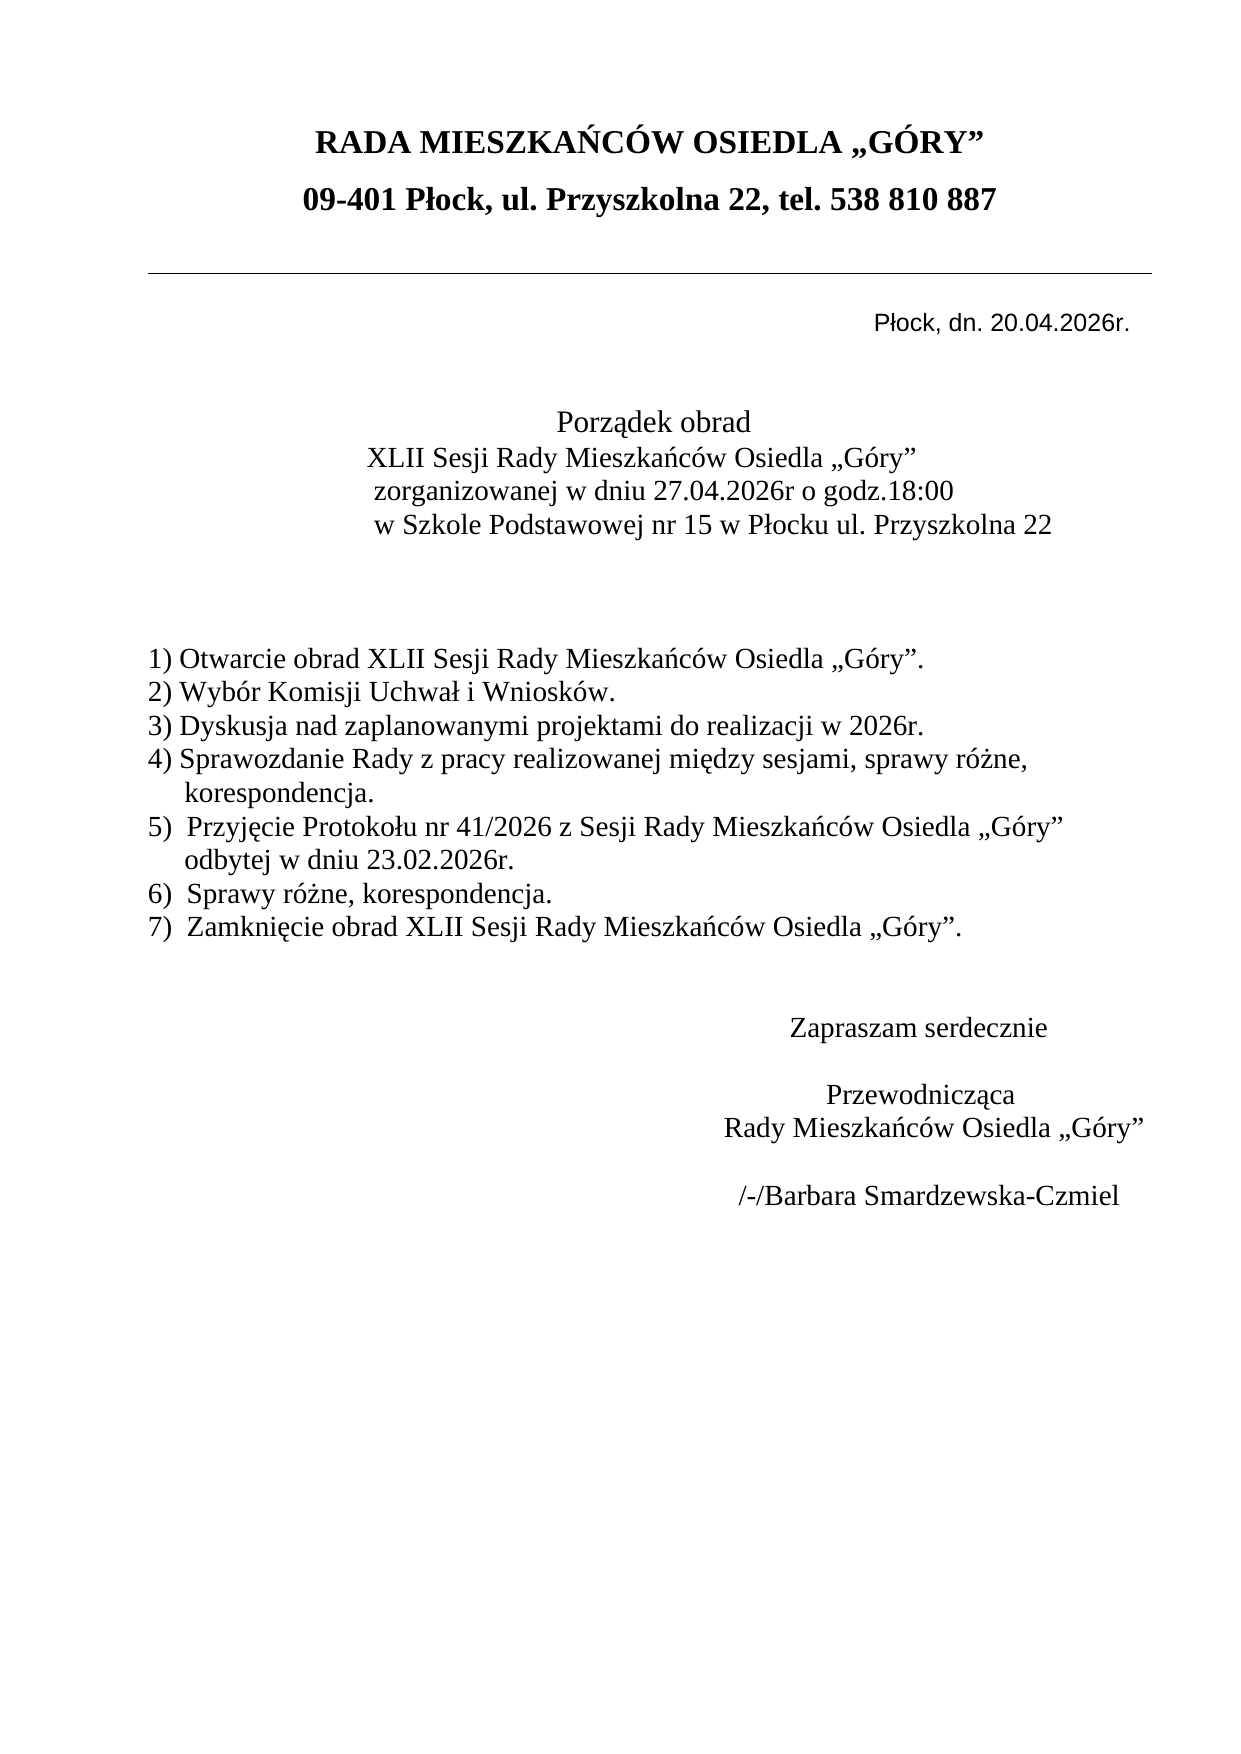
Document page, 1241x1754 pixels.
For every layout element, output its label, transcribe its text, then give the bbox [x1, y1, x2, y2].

text 4) Sprawozdanie Rady z pracy realizowanej między sesjami, sprawy różne, [148, 742, 1152, 775]
text 6) Sprawy różne, korespondencja. [148, 876, 1152, 909]
text /-/Barbara Smardzewska-Czmiel [148, 1178, 1152, 1211]
text Rady Mieszkańców Osiedla „Góry” [148, 1111, 1152, 1144]
text Zapraszam serdecznie [148, 1010, 1152, 1043]
text 7) Zamknięcie obrad XLII Sesji Rady Mieszkańców Osiedla „Góry”. [148, 909, 1152, 943]
text korespondencja. [148, 775, 1152, 809]
text odbytej w dniu 23.02.2026r. [148, 842, 1152, 876]
text RADA MIESZKAŃCÓW OSIEDLA „GÓRY” [148, 122, 1152, 161]
text Porządek obrad [148, 404, 1152, 440]
text Płock, dn. 20.04.2026r. [804, 308, 1152, 337]
text 5) Przyjęcie Protokołu nr 41/2026 z Sesji Rady Mieszkańców Osiedla „Góry” [148, 809, 1152, 842]
text XLII Sesji Rady Mieszkańców Osiedla „Góry” [148, 440, 1152, 473]
text 2) Wybór Komisji Uchwał i Wniosków. [148, 674, 1152, 708]
text 09-401 Płock, ul. Przyszkolna 22, tel. 538 810 887 [148, 180, 1152, 218]
text w Szkole Podstawowej nr 15 w Płocku ul. Przyszkolna 22 [148, 507, 1152, 540]
text 3) Dyskusja nad zaplanowanymi projektami do realizacji w 2026r. [148, 708, 1152, 742]
text zorganizowanej w dniu 27.04.2026r o godz.18:00 [148, 473, 1152, 507]
text 1) Otwarcie obrad XLII Sesji Rady Mieszkańców Osiedla „Góry”. [148, 641, 1152, 674]
text Przewodnicząca [148, 1077, 1152, 1111]
